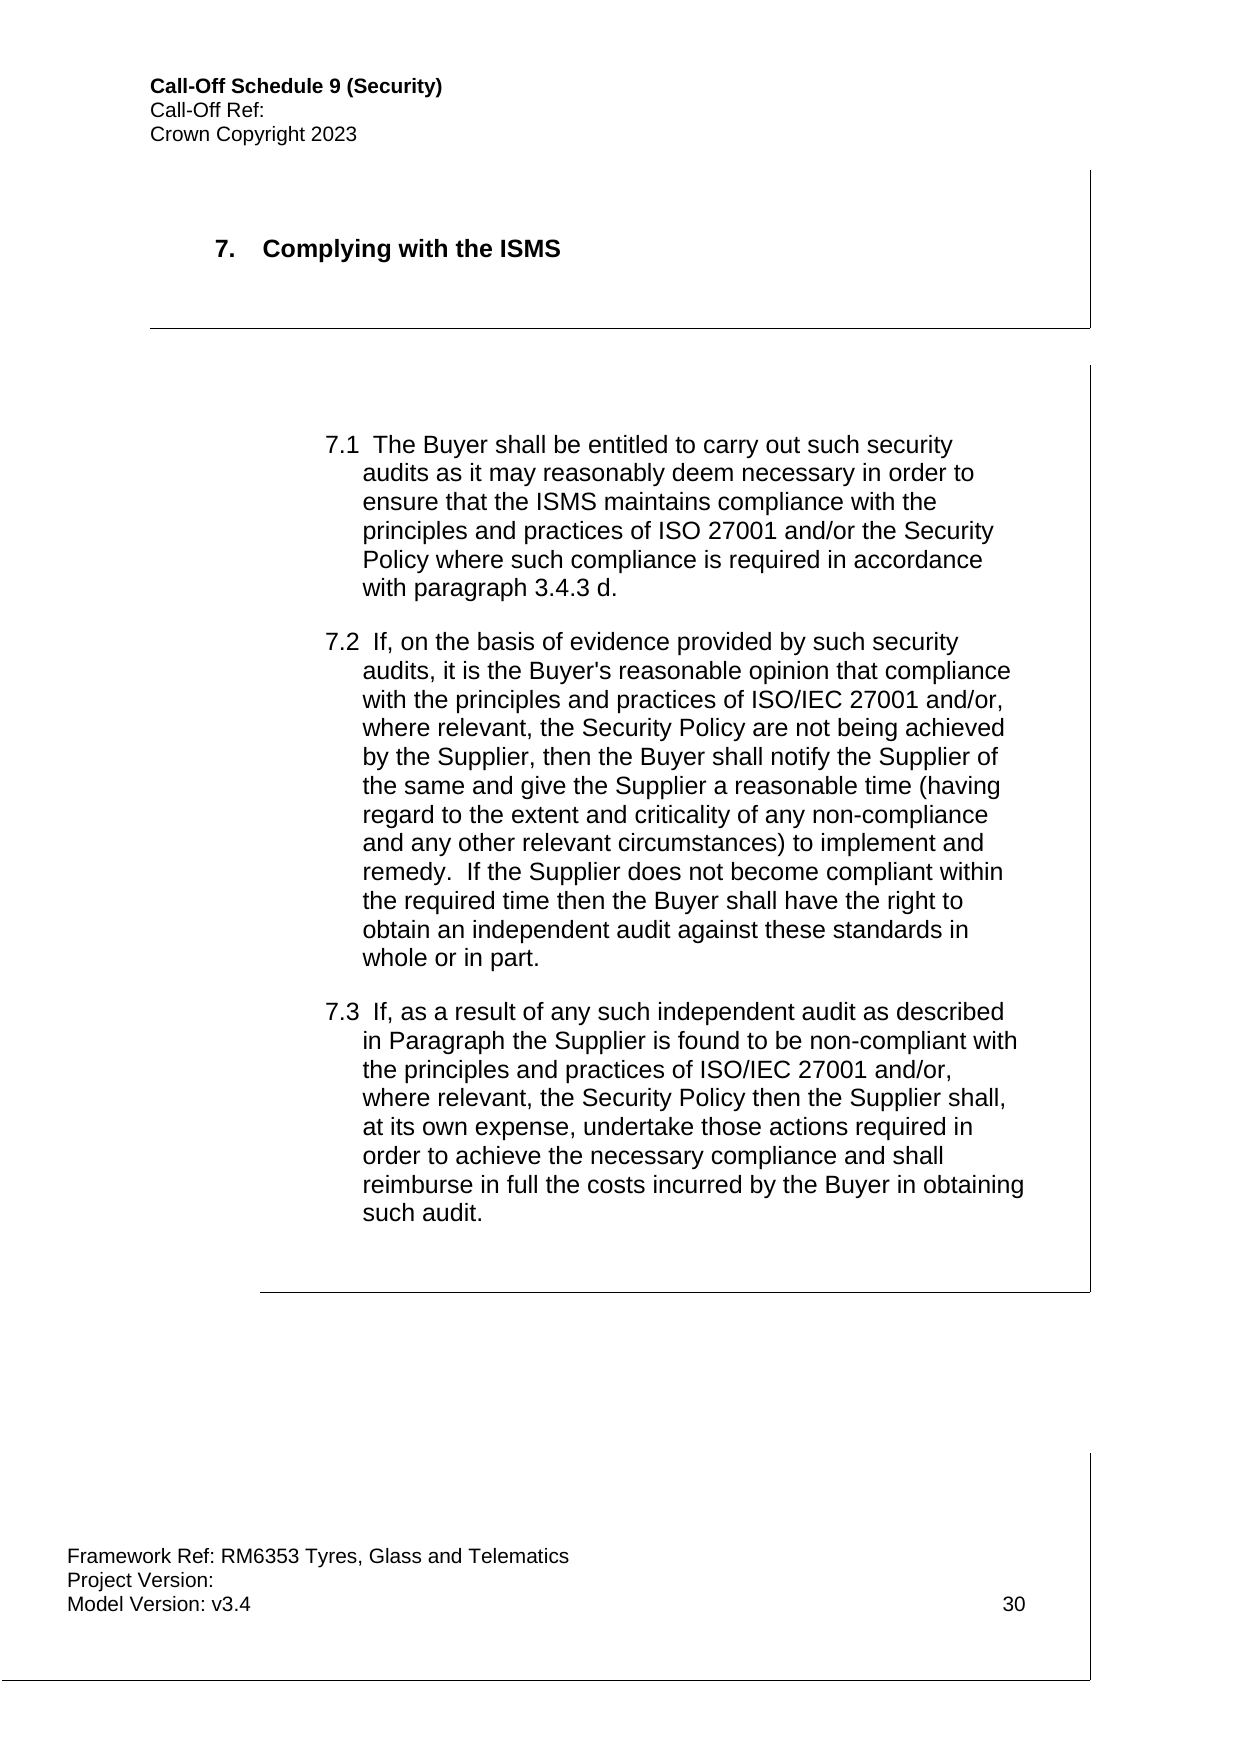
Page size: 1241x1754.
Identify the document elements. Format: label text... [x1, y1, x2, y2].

list If, as a result of any such independent audit as described in Paragraph the Supplier is found to be non-compliant with the principles and practices of ISO/IEC 27001 and/or, where relevant, the Security Policy then the Supplier shall, at its own expense, undertake those actions required in order to achieve the necessary compliance and shall reimburse in full the costs incurred by the Buyer in obtaining such audit. [260, 933, 1090, 1292]
list If, on the basis of evidence provided by such security audits, it is the Buyer's reasonable opinion that compliance with the principles and practices of ISO/IEC 27001 and/or, where relevant, the Security Policy are not being achieved by the Supplier, then the Buyer shall notify the Supplier of the same and give the Supplier a reasonable time (having regard to the extent and criticality of any non-compliance and any other relevant circumstances) to implement and remedy. If the Supplier does not become compliant within the required time then the Buyer shall have the right to obtain an independent audit against these standards in whole or in part. [260, 563, 1090, 933]
list The Buyer shall be entitled to carry out such security audits as it may reasonably deem necessary in order to ensure that the ISMS maintains compliance with the principles and practices of ISO 27001 and/or the Security Policy where such compliance is required in accordance with paragraph 3.4.3 d. [260, 365, 1090, 563]
list Complying with the ISMS [150, 170, 1090, 328]
